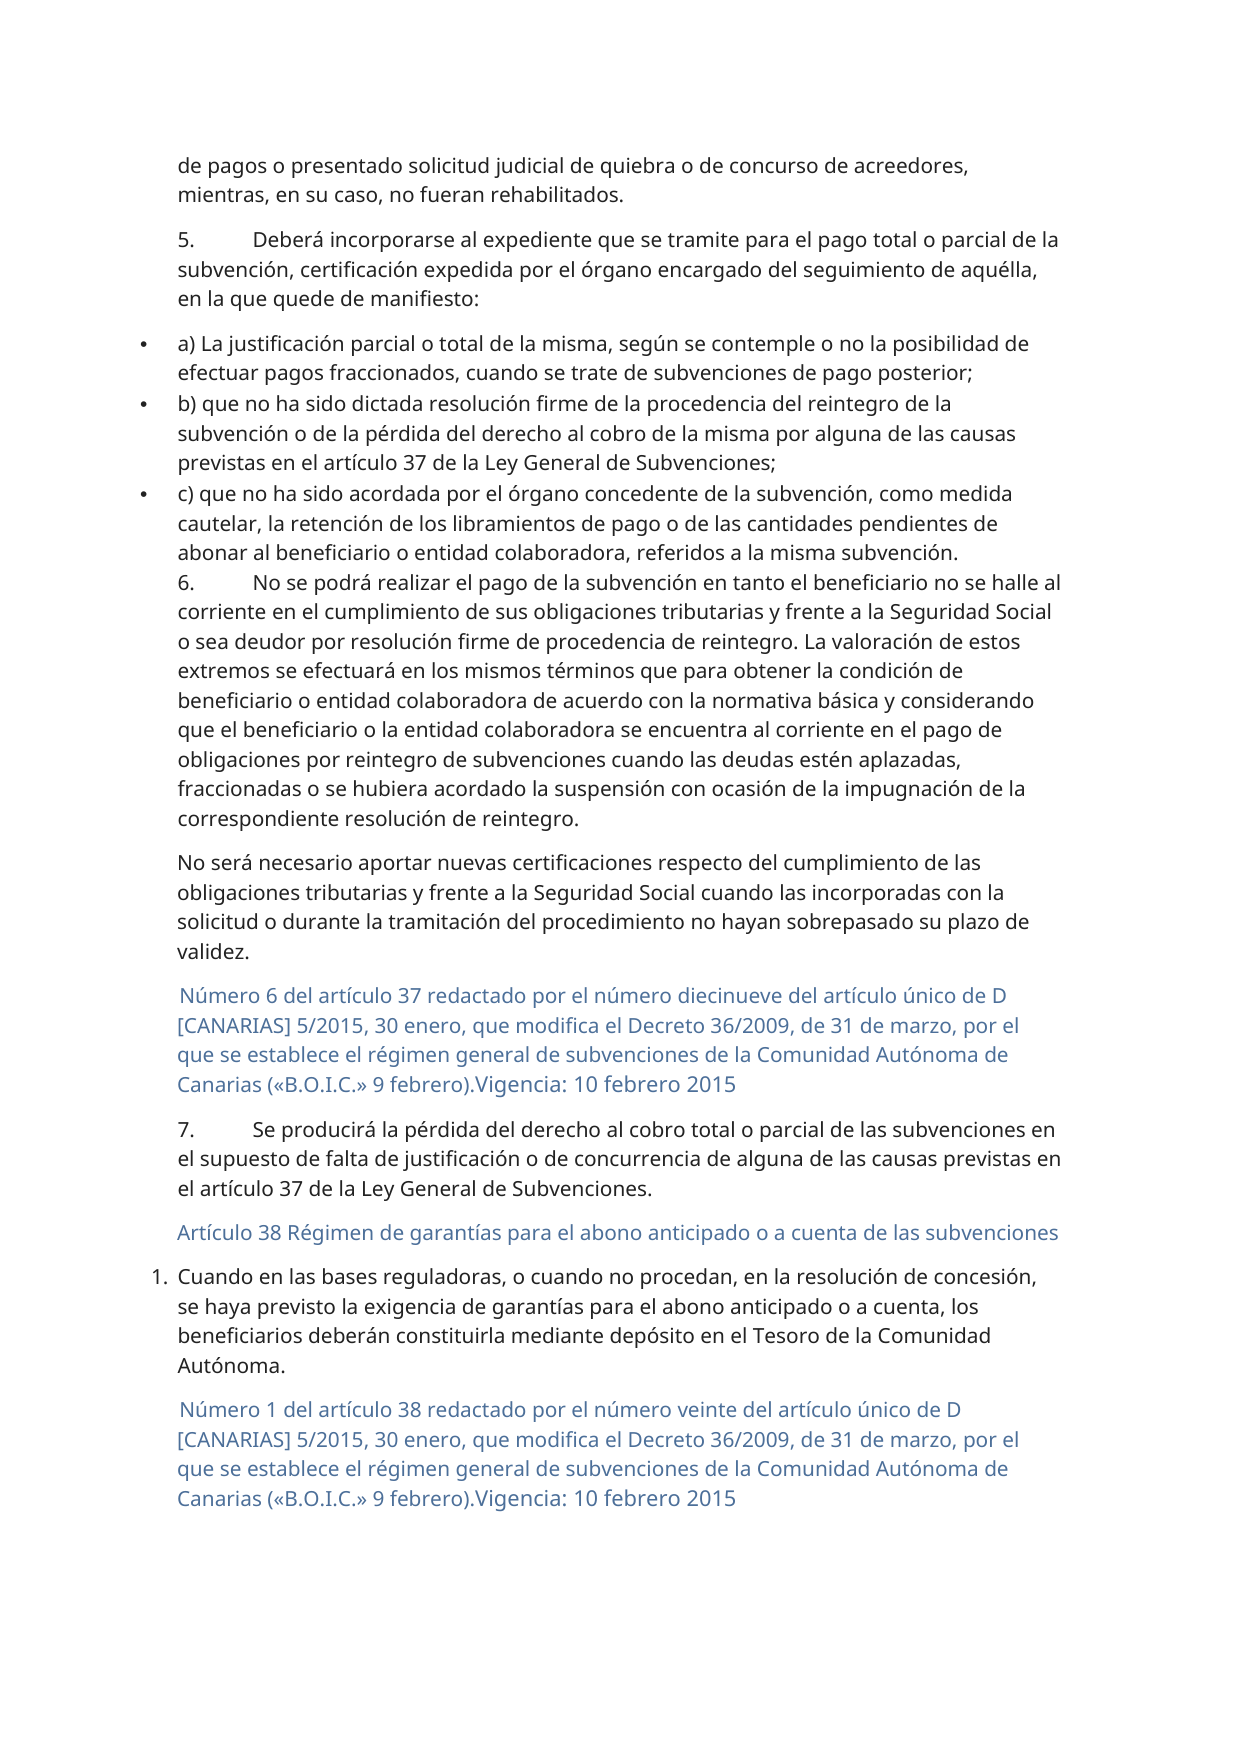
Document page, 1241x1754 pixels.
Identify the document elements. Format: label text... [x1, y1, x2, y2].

list Deberá incorporarse al expediente que se tramite para el pago total o parcial de la subvención, certificación expedida por el órgano encargado del seguimiento de aquélla, en la que quede de manifiesto: [177, 225, 1062, 313]
list Cuando en las bases reguladoras, o cuando no procedan, en la resolución de concesión, se haya previsto la exigencia de garantías para el abono anticipado o a cuenta, los beneficiarios deberán constituirla mediante depósito en el Tesoro de la Comunidad Autónoma. [151, 1262, 1062, 1379]
list de pagos o presentado solicitud judicial de quiebra o de concurso de acreedores, mientras, en su caso, no fueran rehabilitados. [177, 151, 1062, 209]
list No se podrá realizar el pago de la subvención en tanto el beneficiario no se halle al corriente en el cumplimiento de sus obligaciones tributarias y frente a la Seguridad Social o sea deudor por resolución firme de procedencia de reintegro. La valoración de estos extremos se efectuará en los mismos términos que para obtener la condición de beneficiario o entidad colaboradora de acuerdo con la normativa básica y considerando que el beneficiario o la entidad colaboradora se encuentra al corriente en el pago de obligaciones por reintegro de subvenciones cuando las deudas estén aplazadas, fraccionadas o se hubiera acordado la suspensión con ocasión de la impugnación de la correspondiente resolución de reintegro. [177, 568, 1062, 832]
text No será necesario aportar nuevas certificaciones respecto del cumplimiento de las obligaciones tributarias y frente a la Seguridad Social cuando las incorporadas con la solicitud o durante la tramitación del procedimiento no hayan sobrepasado su plazo de validez. [177, 848, 1062, 965]
list a) La justificación parcial o total de la misma, según se contemple o no la posibilidad de efectuar pagos fraccionados, cuando se trate de subvenciones de pago posterior; [140, 329, 1062, 387]
list c) que no ha sido acordada por el órgano concedente de la subvención, como medida cautelar, la retención de los libramientos de pago o de las cantidades pendientes de abonar al beneficiario o entidad colaboradora, referidos a la misma subvención. [140, 479, 1062, 567]
text Canarias («B.O.I.C.» 9 febrero).Vigencia: 10 febrero 2015 [177, 1483, 1063, 1513]
list b) que no ha sido dictada resolución firme de la procedencia del reintegro de la subvención o de la pérdida del derecho al cobro de la misma por alguna de las causas previstas en el artículo 37 de la Ley General de Subvenciones; [140, 389, 1062, 477]
text Artículo 38 Régimen de garantías para el abono anticipado o a cuenta de las subvenciones [177, 1218, 1063, 1247]
text Número 6 del artículo 37 redactado por el número diecinueve del artículo único de D [CANARIAS] 5/2015, 30 enero, que modifica el Decreto 36/2009, de 31 de marzo, por el que se establece el régimen general de subvenciones de la Comunidad Autónoma de Canarias («B.O.I.C.» 9 febrero).Vigencia: 10 febrero 2015 [177, 982, 1063, 1099]
list Se producirá la pérdida del derecho al cobro total o parcial de las subvenciones en el supuesto de falta de justificación o de concurrencia de alguna de las causas previstas en el artículo 37 de la Ley General de Subvenciones. [177, 1115, 1062, 1202]
text Número 1 del artículo 38 redactado por el número veinte del artículo único de D [CANARIAS] 5/2015, 30 enero, que modifica el Decreto 36/2009, de 31 de marzo, por el que se establece el régimen general de subvenciones de la Comunidad Autónoma de [177, 1396, 1063, 1482]
